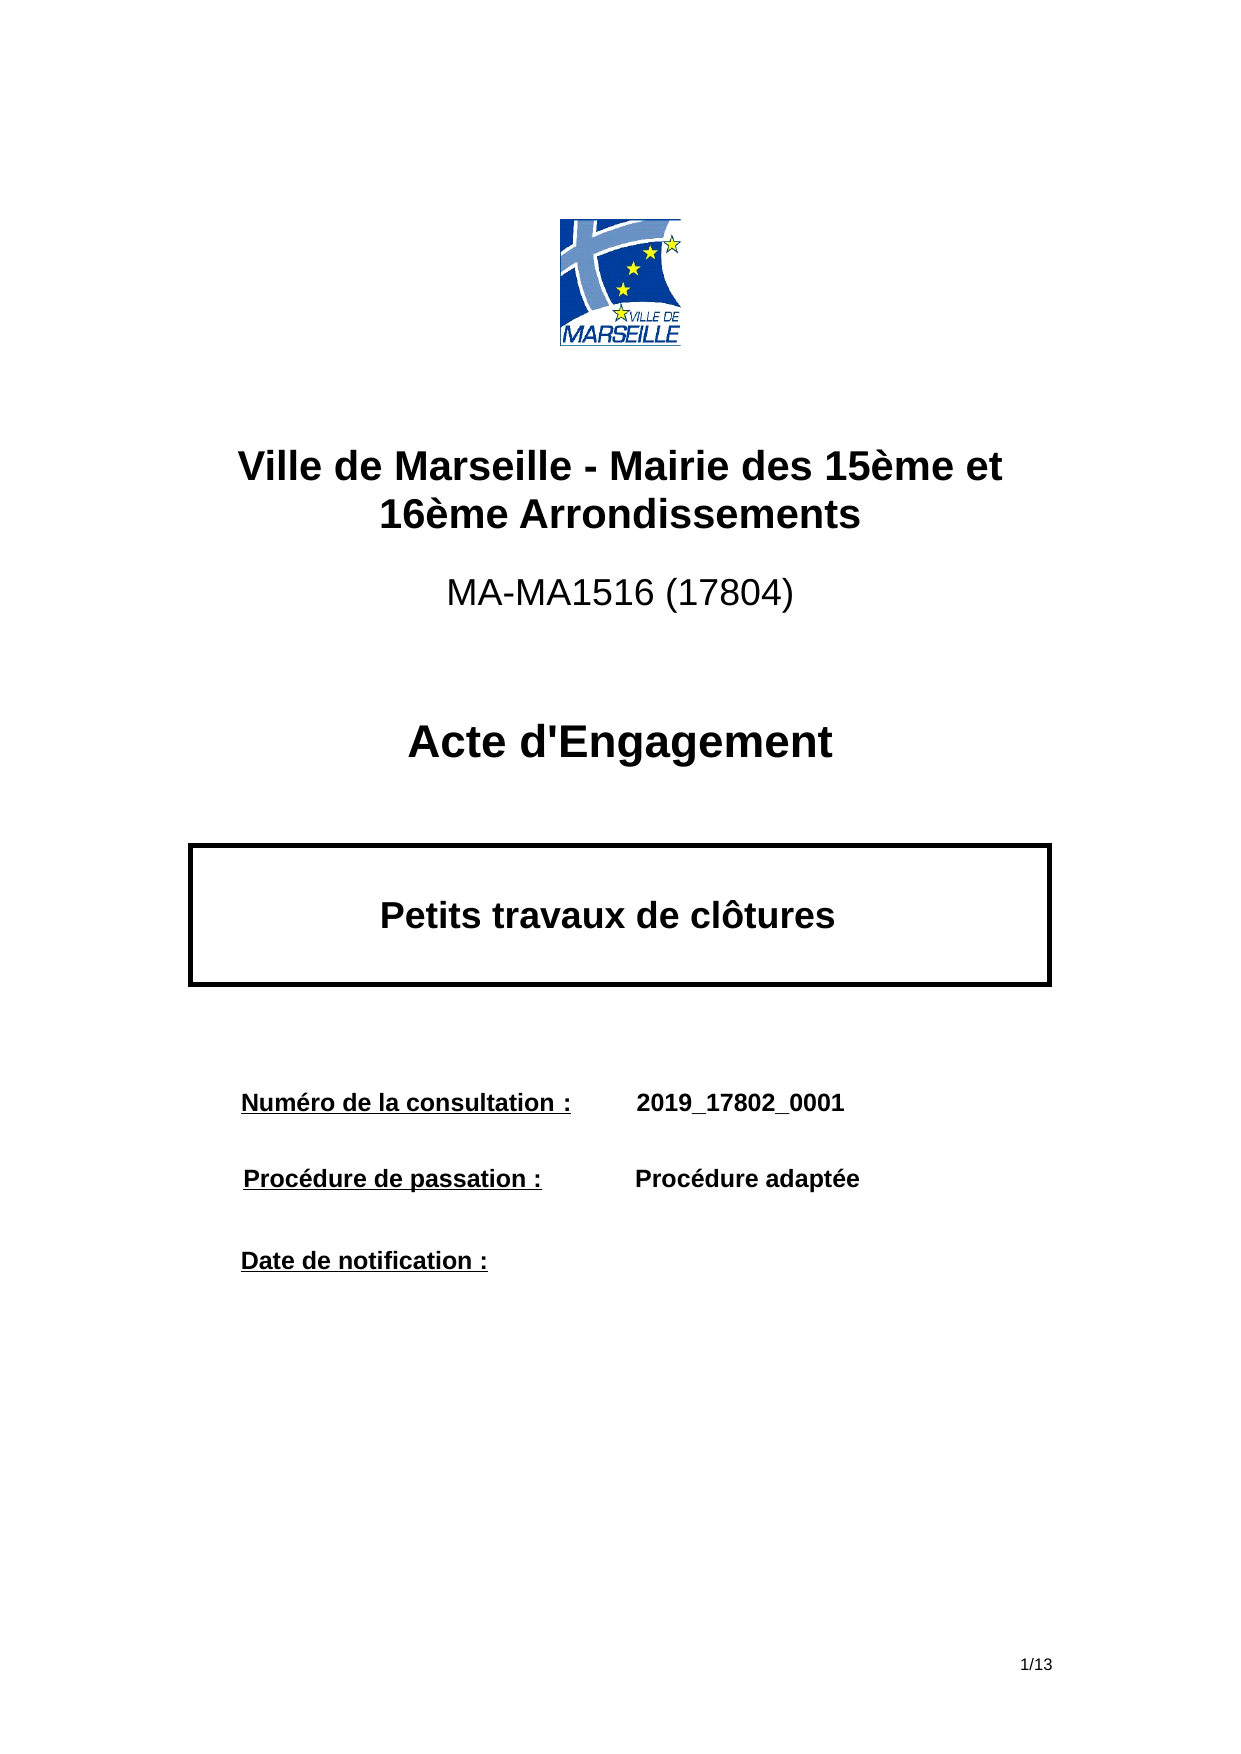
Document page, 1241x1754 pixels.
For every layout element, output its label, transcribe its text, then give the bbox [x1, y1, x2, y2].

text Date de notification : [241, 1246, 1052, 1274]
text Ville de Marseille - Mairie des 15ème et 16ème Arrondissements [188, 441, 1052, 537]
text MA-MA1516 (17804) [188, 571, 1052, 614]
text Procédure de passation : Procédure adaptée [243, 1164, 1052, 1193]
text Acte d'Engagement [188, 714, 1052, 767]
text Numéro de la consultation : 2019_17802_0001 [241, 1088, 1052, 1116]
text Petits travaux de clôtures [193, 886, 1047, 936]
